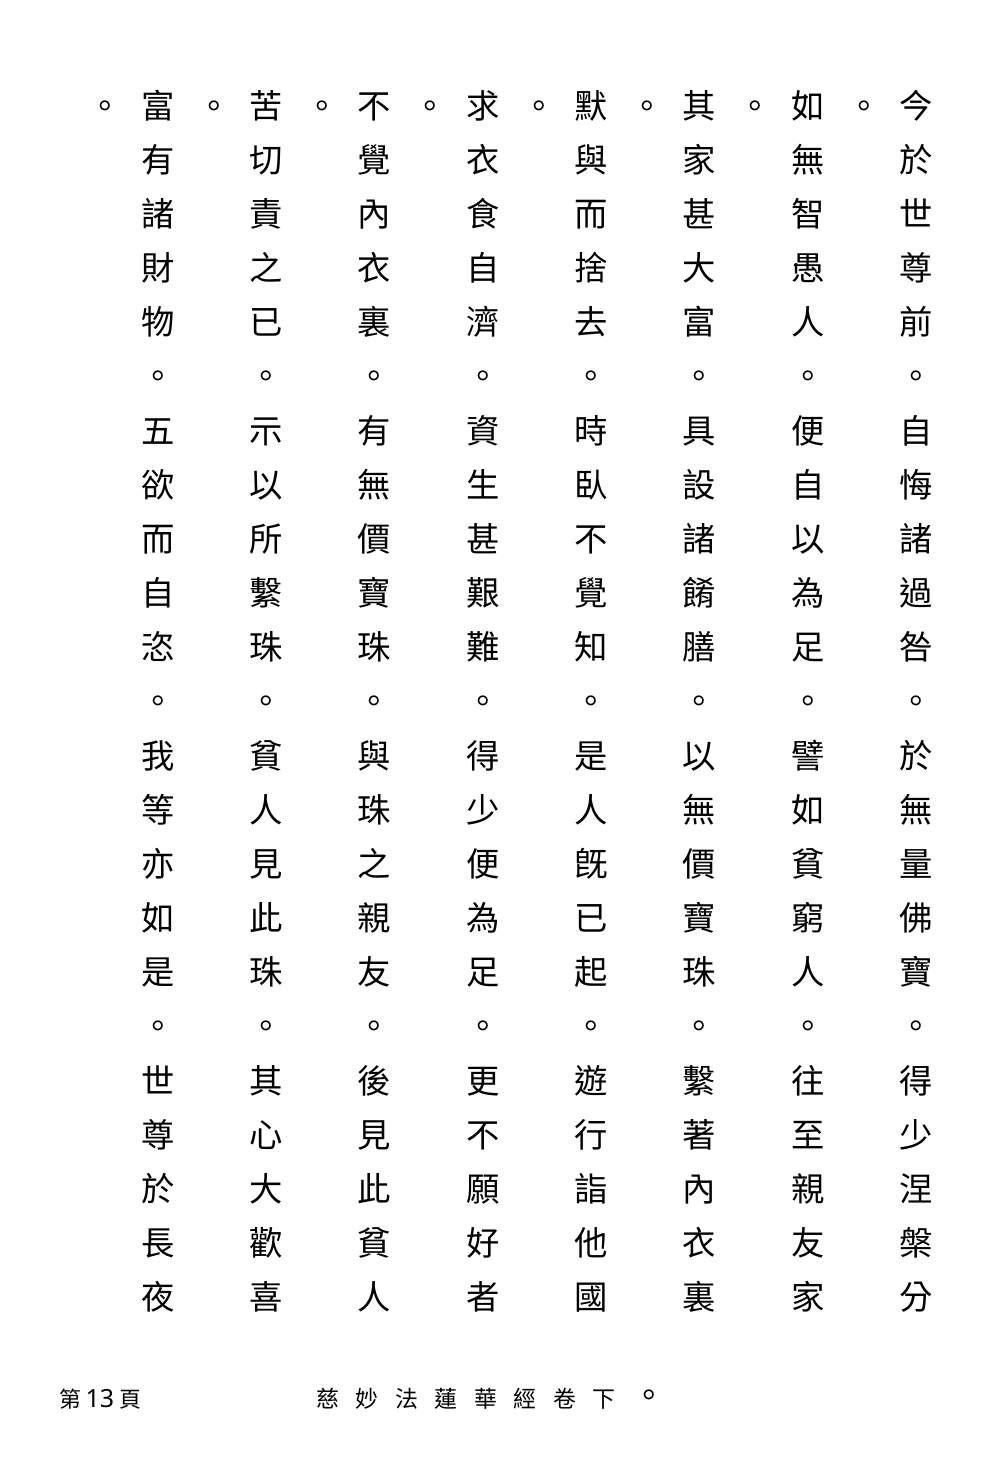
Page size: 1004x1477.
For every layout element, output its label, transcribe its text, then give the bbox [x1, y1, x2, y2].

text 苦切責之已。示以所繫珠。貧人見此珠。其心大歡喜。 [187, 88, 295, 1363]
text 如無智愚人。便自以為足。譬如貧窮人。往至親友家。 [728, 88, 837, 1363]
text 默與而捨去。時臥不覺知。是人旣已起。遊行詣他國。 [512, 88, 620, 1363]
text 今於世尊前。自悔諸過咎。於無量佛寶。得少涅槃分。 [837, 88, 945, 1363]
text 求衣食自濟。資生甚艱難。得少便為足。更不願好者。 [403, 88, 512, 1363]
text 不覺內衣裏。有無價寶珠。與珠之親友。後見此貧人。 [295, 88, 403, 1363]
text 其家甚大富。具設諸餚膳。以無價寶珠。繫著內衣裏。 [620, 88, 728, 1363]
text 富有諸財物。五欲而自恣。我等亦如是。世尊於長夜。 [78, 88, 187, 1363]
